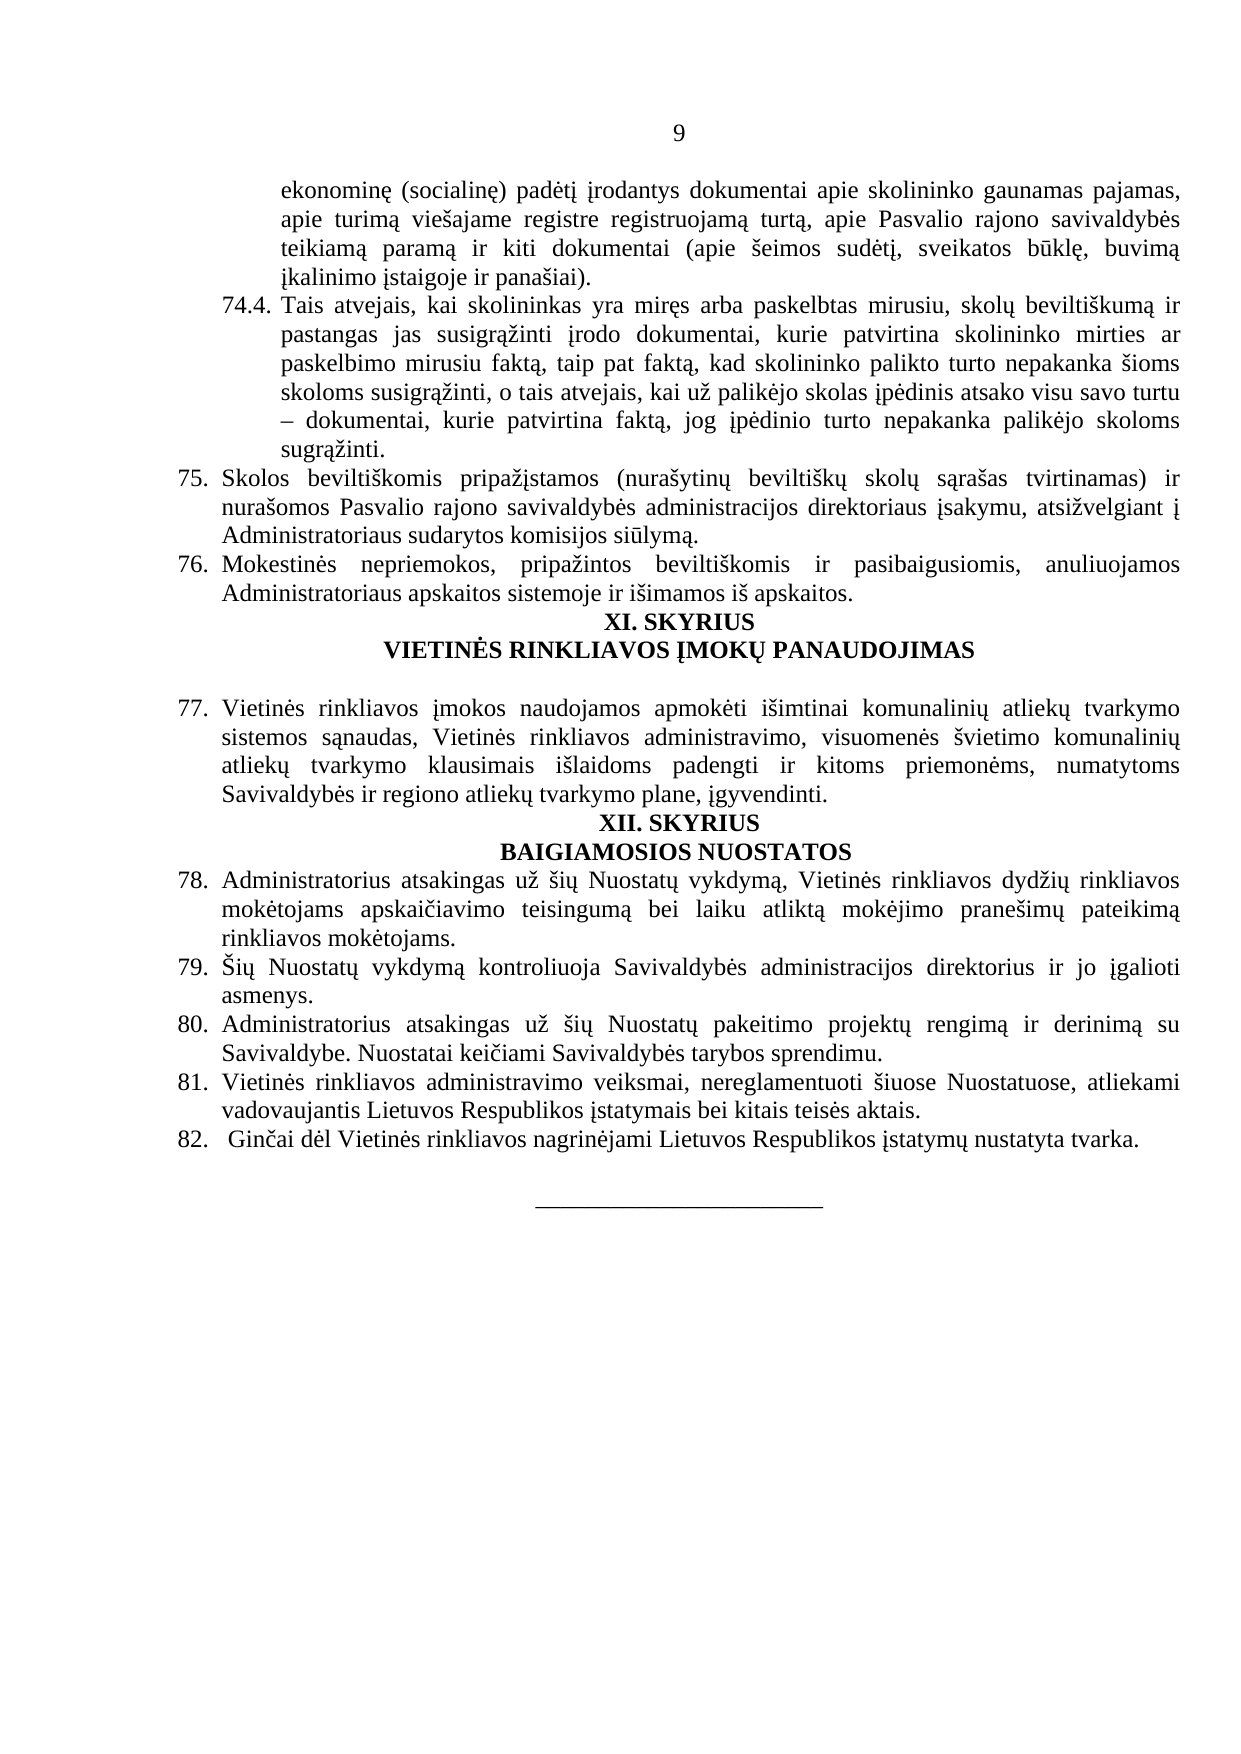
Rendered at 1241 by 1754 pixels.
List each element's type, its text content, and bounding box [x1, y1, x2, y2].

text 80. Administratorius atsakingas už šių Nuostatų pakeitimo projektų rengimą ir derinimą su Savivaldybe. Nuostatai keičiami Savivaldybės tarybos sprendimu. [177, 1009, 1181, 1067]
text VIETINĖS RINKLIAVOS ĮMOKŲ PANAUDOJIMAS [177, 636, 1181, 664]
text 74.4. Tais atvejais, kai skolininkas yra miręs arba paskelbtas mirusiu, skolų beviltiškumą ir pastangas jas susigrąžinti įrodo dokumentai, kurie patvirtina skolininko mirties ar paskelbimo mirusiu faktą, taip pat faktą, kad skolininko palikto turto nepakanka šioms skoloms susigrąžinti, o tais atvejais, kai už palikėjo skolas įpėdinis atsako visu savo turtu – dokumentai, kurie patvirtina faktą, jog įpėdinio turto nepakanka palikėjo skoloms sugrąžinti. [222, 291, 1181, 463]
text XI. SKYRIUS [177, 607, 1181, 636]
text 78. Administratorius atsakingas už šių Nuostatų vykdymą, Vietinės rinkliavos dydžių rinkliavos mokėtojams apskaičiavimo teisingumą bei laiku atliktą mokėjimo pranešimų pateikimą rinkliavos mokėtojams. [177, 866, 1181, 952]
text XII. SKYRIUS [177, 808, 1181, 837]
text BAIGIAMOSIOS NUOSTATOS [177, 837, 1181, 866]
text ekonominę (socialinę) padėtį įrodantys dokumentai apie skolininko gaunamas pajamas, apie turimą viešajame registre registruojamą turtą, apie Pasvalio rajono savivaldybės teikiamą paramą ir kiti dokumentai (apie šeimos sudėtį, sveikatos būklę, buvimą įkalinimo įstaigoje ir panašiai). [222, 176, 1181, 291]
text 82. Ginčai dėl Vietinės rinkliavos nagrinėjami Lietuvos Respublikos įstatymų nustatyta tvarka. [177, 1124, 1181, 1153]
text _______________________ [177, 1182, 1181, 1211]
text 81. Vietinės rinkliavos administravimo veiksmai, nereglamentuoti šiuose Nuostatuose, atliekami vadovaujantis Lietuvos Respublikos įstatymais bei kitais teisės aktais. [177, 1067, 1181, 1124]
text 75. Skolos beviltiškomis pripažįstamos (nurašytinų beviltiškų skolų sąrašas tvirtinamas) ir nurašomos Pasvalio rajono savivaldybės administracijos direktoriaus įsakymu, atsižvelgiant į Administratoriaus sudarytos komisijos siūlymą. [177, 463, 1181, 549]
text 76. Mokestinės nepriemokos, pripažintos beviltiškomis ir pasibaigusiomis, anuliuojamos Administratoriaus apskaitos sistemoje ir išimamos iš apskaitos. [177, 549, 1181, 607]
text 79. Šių Nuostatų vykdymą kontroliuoja Savivaldybės administracijos direktorius ir jo įgalioti asmenys. [177, 952, 1181, 1009]
text 77. Vietinės rinkliavos įmokos naudojamos apmokėti išimtinai komunalinių atliekų tvarkymo sistemos sąnaudas, Vietinės rinkliavos administravimo, visuomenės švietimo komunalinių atliekų tvarkymo klausimais išlaidoms padengti ir kitoms priemonėms, numatytoms Savivaldybės ir regiono atliekų tvarkymo plane, įgyvendinti. [177, 693, 1181, 808]
